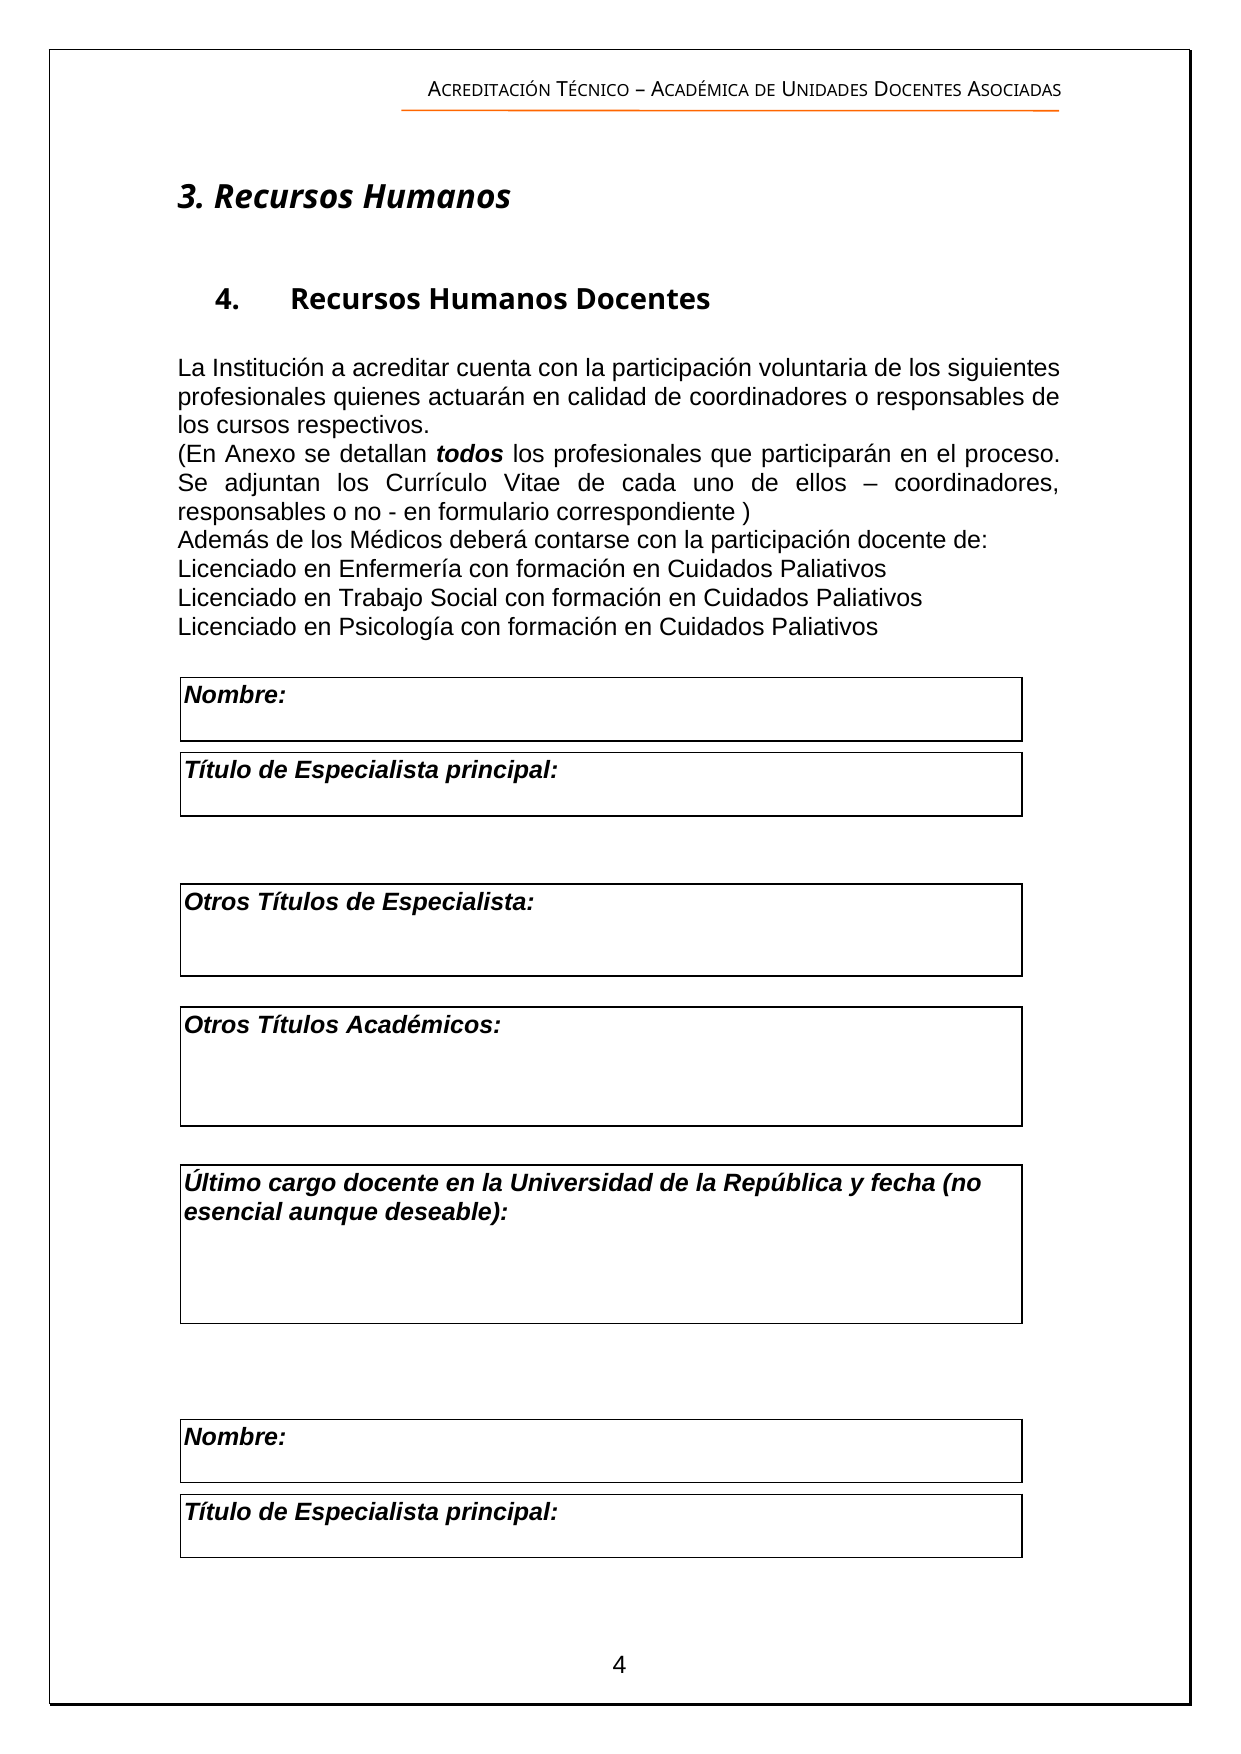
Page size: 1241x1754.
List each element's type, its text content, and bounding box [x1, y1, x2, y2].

text Licenciado en Enfermería con formación en Cuidados Paliativos [177, 554, 1061, 583]
text La Institución a acreditar cuenta con la participación voluntaria de los siguientes profesionales quienes actuarán en calidad de coordinadores o responsables de los cursos respectivos. [177, 353, 1061, 439]
text Otros Títulos Académicos: [183, 1009, 1019, 1038]
text Nombre: [183, 1422, 1019, 1451]
text Licenciado en Psicología con formación en Cuidados Paliativos [177, 611, 1061, 640]
text Título de Especialista principal: [183, 1497, 1019, 1526]
text Último cargo docente en la Universidad de la República y fecha (no esencial aunque deseable): [183, 1168, 1019, 1225]
text Título de Especialista principal: [183, 755, 1019, 784]
text Nombre: [183, 681, 1019, 709]
text Licenciado en Trabajo Social con formación en Cuidados Paliativos [177, 583, 1061, 611]
text Además de los Médicos deberá contarse con la participación docente de: [177, 525, 1061, 554]
text Otros Títulos de Especialista: [183, 887, 1019, 915]
subtitle Recursos Humanos Docentes [215, 278, 1061, 318]
text (En Anexo se detallan todos los profesionales que participarán en el proceso. Se adjuntan los Currículo Vitae de cada uno de ellos – coordinadores, responsables o no - en formulario correspondiente ) [177, 439, 1061, 525]
subtitle 3. Recursos Humanos [177, 173, 1061, 218]
